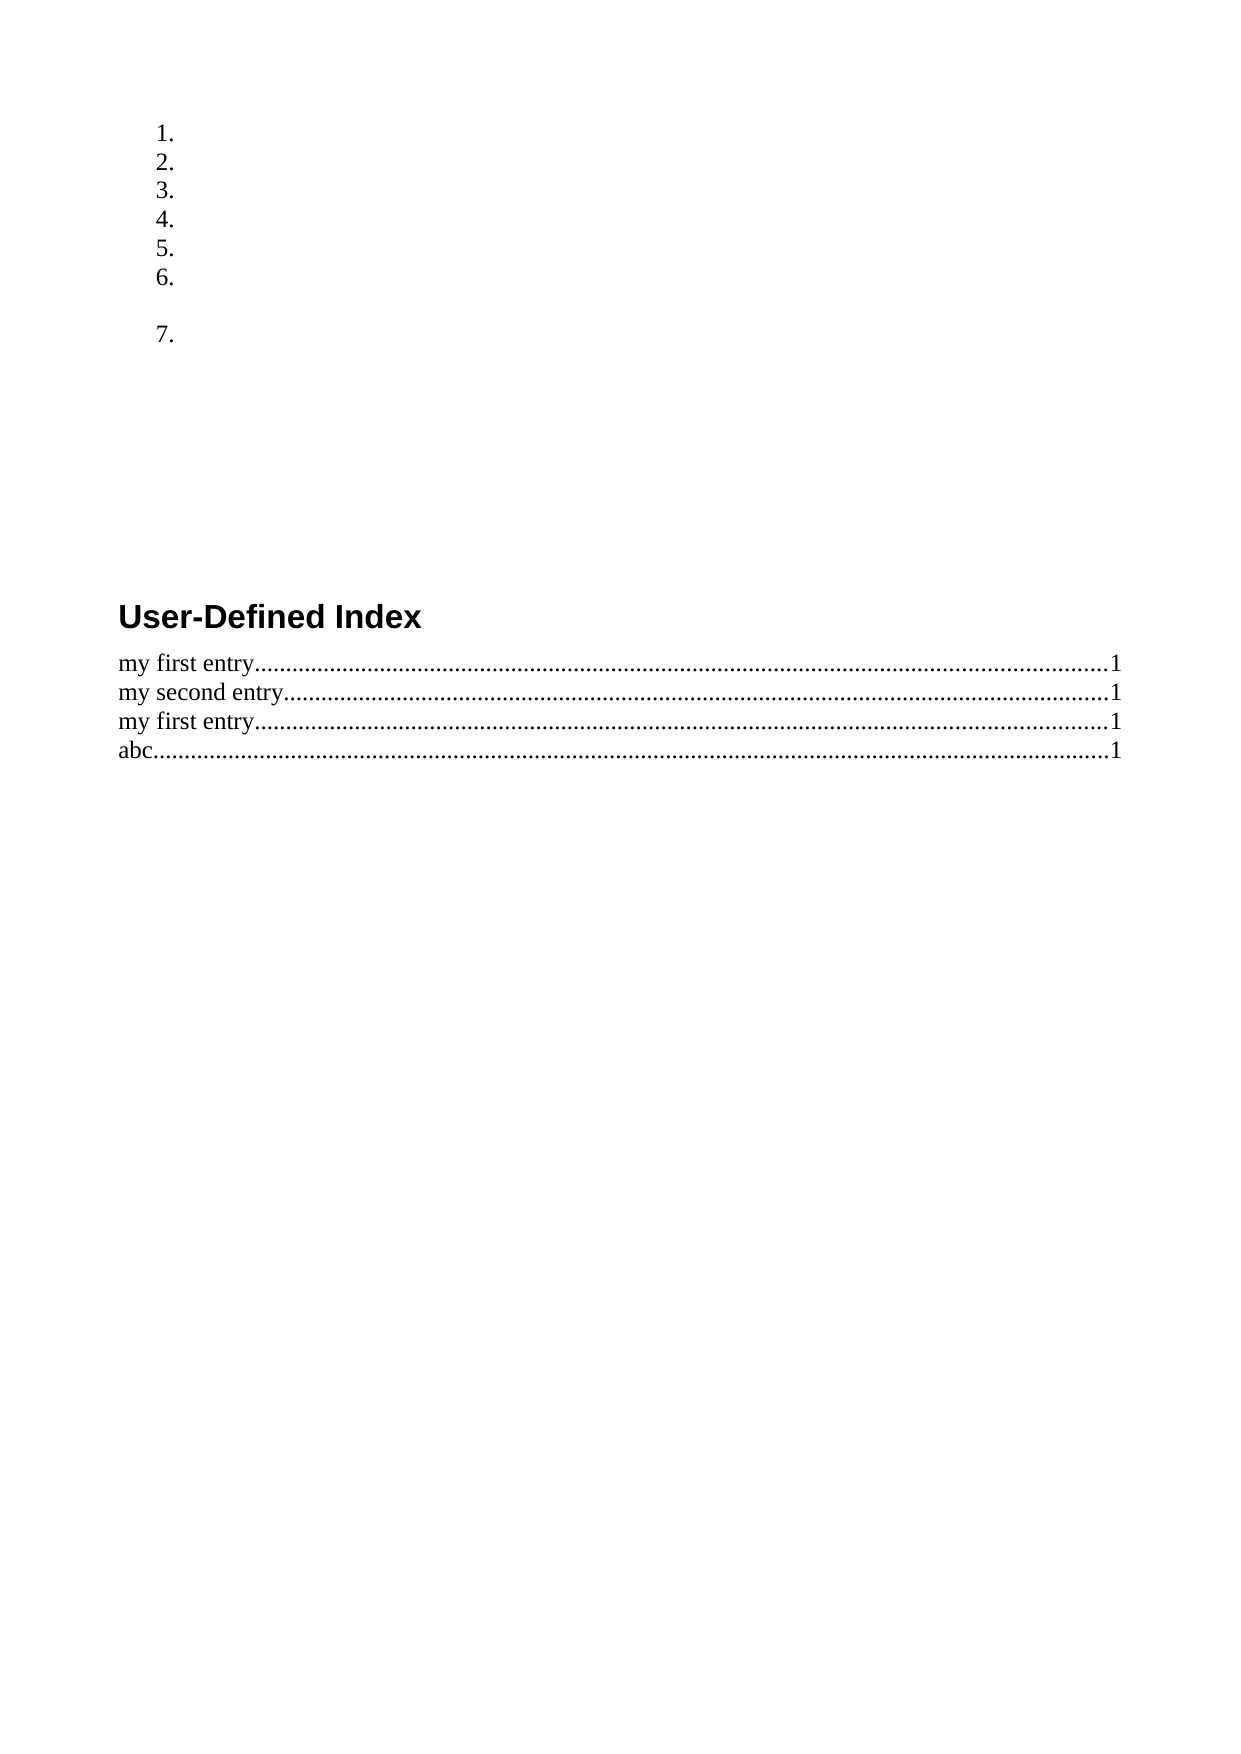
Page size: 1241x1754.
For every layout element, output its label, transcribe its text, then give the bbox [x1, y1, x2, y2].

text my first entry 1 [118, 648, 1122, 677]
subtitle User-Defined Index [118, 597, 1122, 636]
text my first entry 1 [118, 706, 1122, 735]
text my second entry 1 [118, 677, 1122, 706]
text abc 1 [118, 735, 1122, 763]
